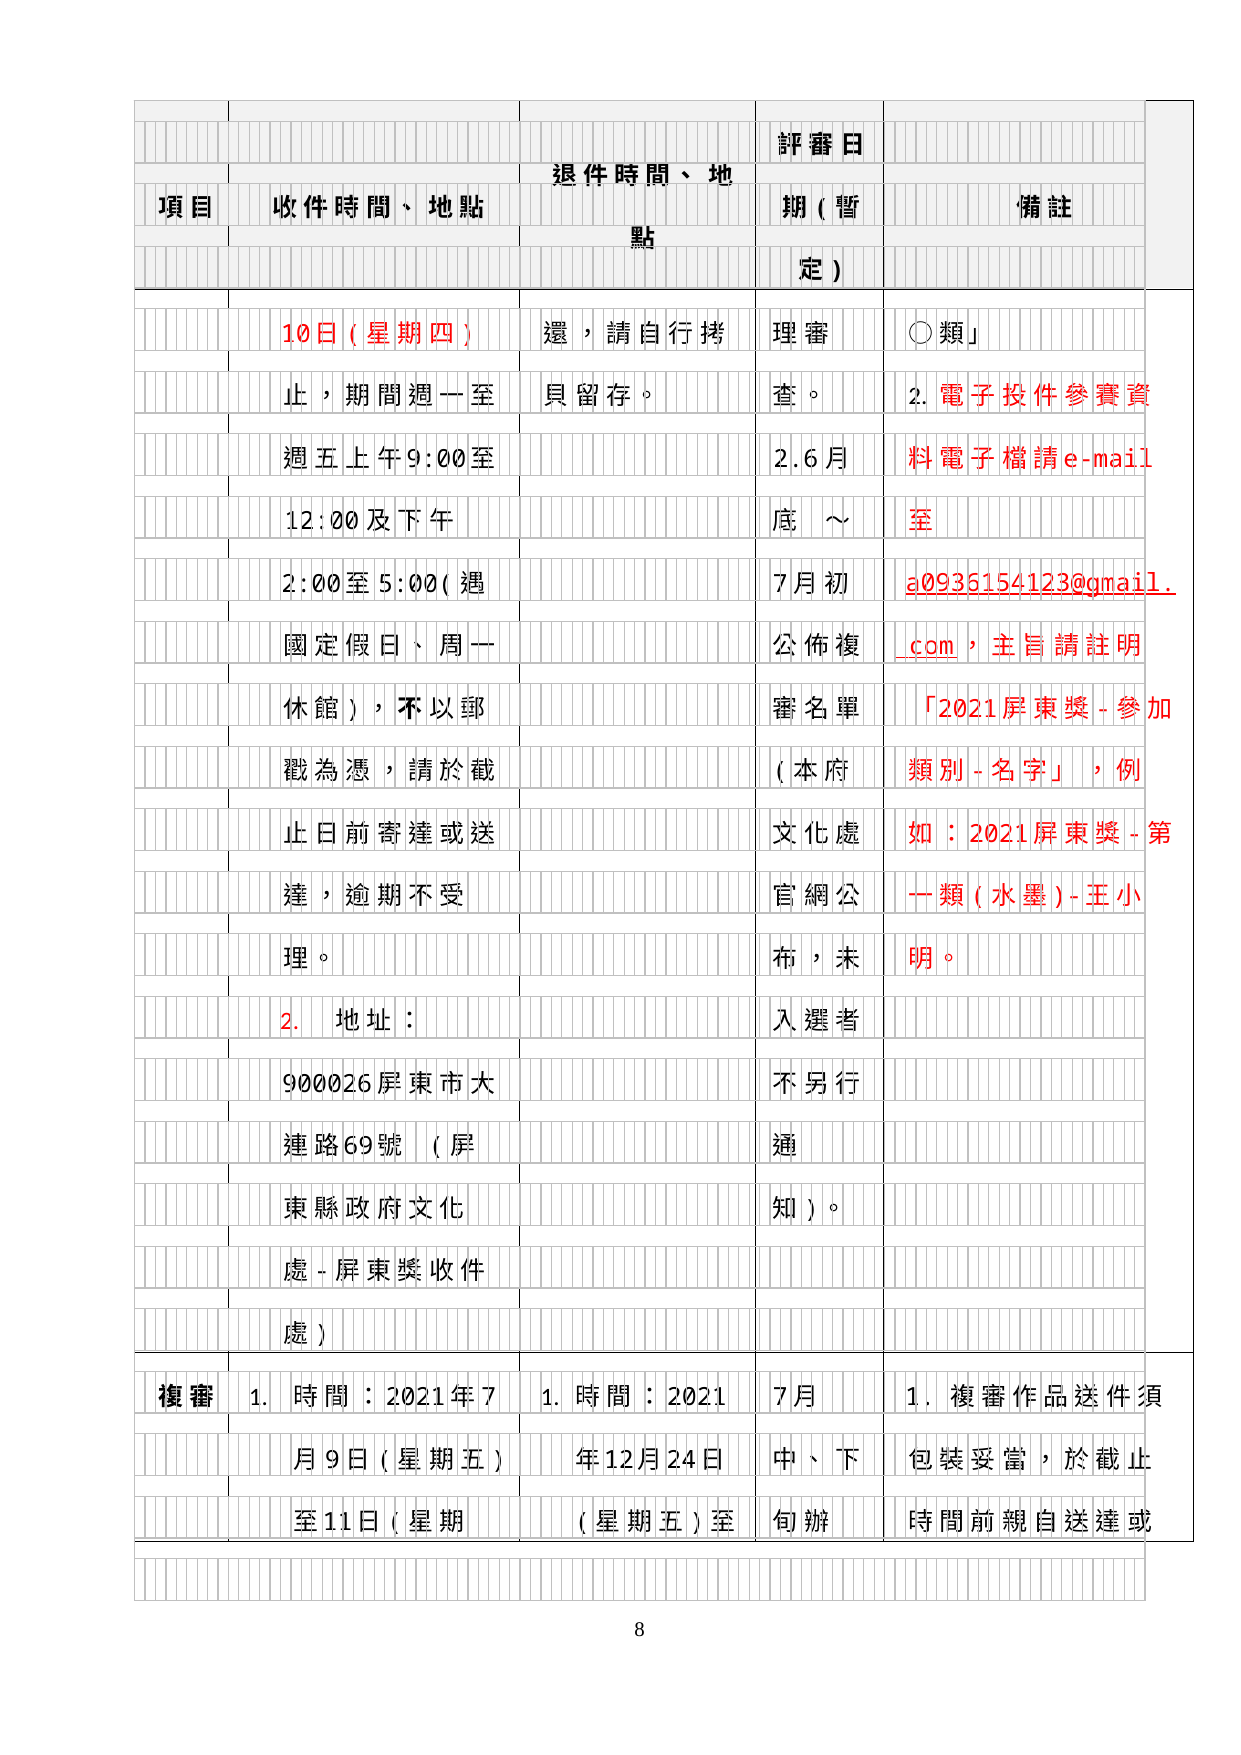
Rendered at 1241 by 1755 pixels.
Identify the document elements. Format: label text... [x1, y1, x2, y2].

table_cell 初審 [167, 934, 176, 975]
table_header 收件時間、地點 [385, 184, 394, 225]
table_header 評審日期(暫定) [792, 184, 801, 216]
table_cell 初審 [177, 747, 186, 787]
table_cell 初審送件資料及照片恕不退還，請自行拷貝留存。 [520, 476, 755, 496]
table_cell 初審 [177, 434, 186, 475]
table_header 退件時間、地點 [542, 247, 551, 287]
table_header 評審日期(暫定) [781, 122, 790, 162]
table_cell 複審 [187, 1372, 197, 1412]
table_header 備註 [1083, 247, 1092, 287]
table_header 收件時間、地點 [375, 184, 384, 215]
table_cell 初審 [208, 1309, 217, 1350]
table_cell 初審 [135, 1122, 144, 1162]
table_header 收件時間、地點 [333, 122, 342, 162]
table_cell 1.郵寄信封上請註明「報名2021屏東獎第○類」 2. 電子投件參賽資料電子檔請e-mail至 a0936154123@gmail.com，主旨請註明「2021屏東獎-參加類別-名字」，例如：2021屏東獎-第一類(水墨)-王小明。 [1146, 290, 1193, 1352]
table_cell 初審 [146, 1247, 155, 1287]
table_cell 初審 [167, 1309, 176, 1350]
table_header 備註 [1010, 247, 1019, 287]
table_cell 初審 [146, 997, 155, 1037]
table_header 收件時間、地點 [302, 247, 311, 287]
table_cell 1.郵寄信封上請註明「報名2021屏東獎第○類」 2. 電子投件參賽資料電子檔請e-mail至 a0936154123@gmail.com，主旨請註明「2021屏東獎-參加類別-名字」，例如：2021屏東獎-第一類(水墨)-王小明。 [884, 1226, 1144, 1246]
table_header 退件時間、地點 [646, 122, 655, 162]
table_cell 初審 [167, 809, 176, 850]
table_cell 7月中、下旬辦理。 [812, 1497, 822, 1537]
table_header 收件時間、地點 [396, 122, 405, 162]
table_header 備註 [1125, 184, 1134, 225]
table_cell 7月中、下旬辦理。 [771, 1497, 780, 1537]
table_cell 7月中、下旬辦理。 [812, 1434, 822, 1475]
table_cell 複審作品送件須包裝妥當，於截止時間前親自送達或委託貨運寄達收件處，複審作品如委託貨運公司送件，請填妥並簽署複審資料表(附件2)與相關文件裝入信封內，同作品一併運送，貨運過程途中作品與外包裝盒若遭致任何損壞，本府不負賠償責任。 逾期未辦理退件者，本府不負保管之責，並對作品有處置之權，參賽者不得有異議。 [884, 1414, 1144, 1433]
table_cell 1.6月中旬辦理審查。 2.6月底 ～ 7月初公佈複審名單(本府文化處官網公布，未入選者不另行通知)。 [756, 539, 883, 558]
table_cell 1.6月中旬辦理審查。 2.6月底 ～ 7月初公佈複審名單(本府文化處官網公布，未入選者不另行通知)。 [756, 1226, 883, 1246]
table_cell 1.郵寄信封上請註明「報名2021屏東獎第○類」 2. 電子投件參賽資料電子檔請e-mail至 a0936154123@gmail.com，主旨請註明「2021屏東獎-參加類別-名字」，例如：2021屏東獎-第一類(水墨)-王小明。 [884, 726, 1144, 746]
table_cell 1.郵寄信封上請註明「報名2021屏東獎第○類」 2. 電子投件參賽資料電子檔請e-mail至 a0936154123@gmail.com，主旨請註明「2021屏東獎-參加類別-名字」，例如：2021屏東獎-第一類(水墨)-王小明。 [884, 1164, 1144, 1183]
table_header 退件時間、地點 [583, 184, 592, 225]
table_cell 1.郵寄信封上請註明「報名2021屏東獎第○類」 2. 電子投件參賽資料電子檔請e-mail至 a0936154123@gmail.com，主旨請註明「2021屏東獎-參加類別-名字」，例如：2021屏東獎-第一類(水墨)-王小明。 [884, 851, 1144, 871]
table_header 收件時間、地點 [375, 122, 384, 162]
table_header 收件時間、地點 [489, 122, 499, 162]
table_cell 初審 [177, 1309, 186, 1350]
table_cell 初審 [167, 309, 176, 350]
table_cell 初審 [135, 1039, 228, 1058]
table_header 退件時間、地點 [719, 247, 728, 287]
table_cell 7月中、下旬辦理。 [771, 1434, 780, 1475]
table_cell 初審送件資料及照片恕不退還，請自行拷貝留存。 [520, 664, 755, 683]
table_cell 時間：即日起至2021年6月10日(星期四)止，期間週一至週五上午9:00至12:00及下午2:00至5:00(遇國定假日、周一休館)，不以郵戳為憑，請於截止日前寄達或送達，逾期不受理。 地址：900026屏東市大連路69號 (屏東縣政府文化處-屏東獎收件處) [229, 914, 519, 933]
table_cell 初審 [198, 1247, 207, 1287]
table_cell 初審 [146, 1184, 155, 1225]
table_cell 初審送件資料及照片恕不退還，請自行拷貝留存。 [520, 351, 755, 371]
table_header 收件時間、地點 [448, 184, 457, 225]
table_cell 初審 [187, 684, 197, 725]
table_header 退件時間、地點 [521, 184, 530, 225]
table_header 項目 [167, 184, 176, 197]
table_cell 初審 [146, 684, 155, 725]
table_header 收件時間、地點 [364, 247, 374, 287]
table_header 退件時間、地點 [531, 122, 540, 162]
table_header 退件時間、地點 [583, 122, 592, 162]
table_header 項目 [219, 247, 228, 287]
table_header 評審日期(暫定) [823, 184, 832, 225]
table_cell 初審 [219, 1059, 228, 1100]
table_header 項目 [167, 213, 176, 225]
table_header 評審日期(暫定) [802, 122, 811, 162]
table_cell 1.郵寄信封上請註明「報名2021屏東獎第○類」 2. 電子投件參賽資料電子檔請e-mail至 a0936154123@gmail.com，主旨請註明「2021屏東獎-參加類別-名字」，例如：2021屏東獎-第一類(水墨)-王小明。 [884, 290, 1144, 308]
table_header 備註 [1104, 247, 1113, 287]
table_cell 時間：即日起至2021年6月10日(星期四)止，期間週一至週五上午9:00至12:00及下午2:00至5:00(遇國定假日、周一休館)，不以郵戳為憑，請於截止日前寄達或送達，逾期不受理。 地址：900026屏東市大連路69號 (屏東縣政府文化處-屏東獎收件處) [229, 1039, 519, 1058]
table_header 備註 [1114, 122, 1124, 162]
table_cell 7月中、下旬辦理。 [844, 1451, 853, 1475]
table_cell 初審 [135, 414, 228, 433]
table_cell 初審 [219, 997, 228, 1037]
table_header 評審日期(暫定) [760, 184, 769, 225]
table_header 收件時間、地點 [448, 247, 457, 287]
table_header 收件時間、地點 [437, 184, 447, 204]
table_cell 初審 [208, 372, 217, 412]
table_header 收件時間、地點 [458, 122, 467, 162]
table_cell 初審 [187, 1122, 197, 1162]
table_cell 複審 [187, 1434, 197, 1475]
table_cell 初審 [156, 872, 165, 912]
table_header 備註 [885, 122, 894, 162]
table_cell 時間：即日起至2021年6月10日(星期四)止，期間週一至週五上午9:00至12:00及下午2:00至5:00(遇國定假日、周一休館)，不以郵戳為憑，請於截止日前寄達或送達，逾期不受理。 地址：900026屏東市大連路69號 (屏東縣政府文化處-屏東獎收件處) [229, 1289, 519, 1308]
table_header 退件時間、地點 [589, 164, 598, 183]
table_cell 1.6月中旬辦理審查。 2.6月底 ～ 7月初公佈複審名單(本府文化處官網公布，未入選者不另行通知)。 [756, 476, 883, 496]
table_header 評審日期(暫定) [864, 247, 874, 287]
table_cell 複審 [167, 1405, 176, 1412]
table_header 收件時間、地點 [406, 122, 415, 162]
table_header 收件時間、地點 [427, 247, 436, 287]
table_cell 複審 [177, 1497, 186, 1537]
table_cell 初審 [177, 622, 186, 662]
table_header 備註 [969, 184, 978, 225]
table_cell 初審 [187, 997, 197, 1037]
table_header 收件時間、地點 [260, 184, 269, 225]
table_header 收件時間、地點 [406, 184, 415, 225]
table_header 項目 [219, 122, 228, 162]
table_cell 7月中、下旬辦理。 [792, 1434, 801, 1475]
table_cell 初審 [135, 809, 144, 850]
table_header 備註 [1073, 247, 1082, 287]
table_header 收件時間、地點 [385, 247, 394, 287]
table_header 備註 [989, 247, 999, 287]
table_header 退件時間、地點 [721, 164, 755, 183]
table_header 備註 [917, 122, 926, 162]
table_header 退件時間、地點 [656, 247, 665, 287]
table_header 收件時間、地點 [500, 122, 509, 162]
table_header 退件時間、地點 [573, 122, 582, 162]
table_header 評審日期(暫定) [875, 184, 883, 225]
table_header 退件時間、地點 [656, 184, 665, 225]
table_cell 初審 [187, 1309, 197, 1350]
table_cell 初審 [177, 1122, 186, 1162]
table_header 收件時間、地點 [229, 184, 238, 225]
table_header 收件時間、地點 [417, 122, 426, 162]
table_cell 複審 [219, 1372, 228, 1412]
table_header 退件時間、地點 [520, 226, 646, 246]
table_cell 7月中、下旬辦理。 [833, 1497, 842, 1537]
table_cell 初審 [198, 622, 207, 662]
table_cell 複審 [146, 1497, 155, 1537]
table_cell 複審 [156, 1372, 165, 1412]
table_cell 初審 [156, 497, 165, 537]
table_cell 複審 [167, 1434, 176, 1475]
table_header 退件時間、地點 [614, 122, 624, 162]
table_header 收件時間、地點 [396, 184, 405, 225]
table_cell 複審 [135, 1372, 144, 1412]
table_cell 初審 [135, 789, 228, 808]
table_header 備註 [1083, 122, 1092, 162]
table_header 評審日期(暫定) [781, 184, 790, 225]
table_header 收件時間、地點 [250, 247, 259, 287]
table_header 退件時間、地點 [687, 122, 697, 162]
table_cell 7月中、下旬辦理。 [875, 1497, 883, 1537]
table_cell 初審 [146, 372, 155, 412]
table_header 備註 [1104, 122, 1113, 162]
table_header 備註 [1042, 184, 1051, 225]
table_header 備註 [958, 247, 967, 287]
table_cell 時間：即日起至2021年6月10日(星期四)止，期間週一至週五上午9:00至12:00及下午2:00至5:00(遇國定假日、周一休館)，不以郵戳為憑，請於截止日前寄達或送達，逾期不受理。 地址：900026屏東市大連路69號 (屏東縣政府文化處-屏東獎收件處) [229, 1226, 519, 1246]
table_header 備註 [937, 184, 947, 225]
table_cell 7月中、下旬辦理。 [875, 1434, 883, 1475]
table_header 收件時間、地點 [333, 247, 342, 287]
table_header 備註 [937, 247, 947, 287]
table_header 收件時間、地點 [260, 122, 269, 162]
table_cell 初審 [208, 684, 217, 725]
table_cell 7月中、下旬辦理。 [823, 1372, 832, 1412]
table_cell 初審 [135, 372, 144, 412]
table_cell 時間：即日起至2021年6月10日(星期四)止，期間週一至週五上午9:00至12:00及下午2:00至5:00(遇國定假日、周一休館)，不以郵戳為憑，請於截止日前寄達或送達，逾期不受理。 地址：900026屏東市大連路69號 (屏東縣政府文化處-屏東獎收件處) [229, 789, 519, 808]
table_header 收件時間、地點 [344, 122, 353, 162]
table_header 備註 [906, 247, 915, 287]
table_cell 初審 [198, 872, 207, 912]
table_cell 複審 [156, 1434, 165, 1475]
table_header 收件時間、地點 [239, 122, 249, 162]
table_cell 7月中、下旬辦理。 [792, 1497, 801, 1537]
table_header 備註 [927, 122, 936, 162]
table_header 備註 [1000, 122, 1009, 162]
table_cell 初審 [208, 747, 217, 787]
table_header 項目 [146, 122, 155, 162]
table_header 退件時間、地點 [601, 164, 616, 183]
table_header 退件時間、地點 [604, 184, 613, 225]
table_cell 初審 [219, 872, 228, 912]
table_header 評審日期(暫定) [792, 247, 801, 287]
table_cell 初審 [135, 1226, 228, 1246]
table_header 退件時間、地點 [687, 247, 697, 287]
table_header 退件時間、地點 [667, 184, 676, 225]
table_header 收件時間、地點 [500, 247, 509, 287]
table_cell 初審 [219, 934, 228, 975]
table_header 備註 [1125, 247, 1134, 287]
table_header 退件時間、地點 [739, 247, 749, 287]
table_header 備註 [885, 247, 894, 287]
table_header 收件時間、地點 [260, 247, 269, 287]
table_header 評審日期(暫定) [756, 101, 883, 121]
table_cell 時間：即日起至2021年6月10日(星期四)止，期間週一至週五上午9:00至12:00及下午2:00至5:00(遇國定假日、周一休館)，不以郵戳為憑，請於截止日前寄達或送達，逾期不受理。 地址：900026屏東市大連路69號 (屏東縣政府文化處-屏東獎收件處) [229, 726, 519, 746]
table_header 退件時間、地點 [531, 184, 540, 225]
table_header 收件時間、地點 [479, 122, 488, 162]
table_header 項目 [146, 184, 155, 225]
table_cell 初審 [156, 997, 165, 1037]
table_header 備註 [896, 122, 905, 162]
table_header 收件時間、地點 [469, 122, 478, 162]
table_cell 複審 [135, 1497, 144, 1537]
table_cell 初審 [198, 747, 207, 787]
table_header 備註 [884, 101, 1144, 121]
table_cell 初審 [135, 290, 228, 308]
table_header 退件時間、地點 [739, 184, 749, 225]
table_header 評審日期(暫定) [833, 184, 842, 225]
table_header 評審日期(暫定) [844, 184, 853, 205]
table_header 退件時間、地點 [604, 122, 613, 162]
table_cell 初審 [167, 497, 176, 537]
table_header 項目 [198, 122, 207, 162]
table_header 退件時間、地點 [729, 184, 738, 225]
table_header 評審日期(暫定) [854, 247, 863, 287]
table_header 退件時間、地點 [698, 247, 707, 287]
table_cell 1.6月中旬辦理審查。 2.6月底 ～ 7月初公佈複審名單(本府文化處官網公布，未入選者不另行通知)。 [756, 414, 883, 433]
table_header 退件時間、地點 [542, 184, 551, 225]
table_header 評審日期(暫定) [823, 247, 832, 287]
table_cell 初審 [167, 559, 176, 600]
table_header 備註 [1031, 204, 1040, 225]
table_header 備註 [1125, 122, 1134, 162]
table_cell 初審 [167, 434, 176, 475]
table_header 項目 [208, 184, 217, 225]
table_cell 初審送件資料及照片恕不退還，請自行拷貝留存。 [520, 914, 755, 933]
table_cell 初審 [177, 809, 186, 850]
table_cell 時間：即日起至2021年6月10日(星期四)止，期間週一至週五上午9:00至12:00及下午2:00至5:00(遇國定假日、周一休館)，不以郵戳為憑，請於截止日前寄達或送達，逾期不受理。 地址：900026屏東市大連路69號 (屏東縣政府文化處-屏東獎收件處) [229, 476, 519, 496]
table_cell 初審送件資料及照片恕不退還，請自行拷貝留存。 [520, 789, 755, 808]
table_header 收件時間、地點 [469, 184, 478, 210]
table_header 收件時間、地點 [229, 247, 238, 287]
table_cell 初審 [135, 497, 144, 537]
table_cell 7月中、下旬辦理。 [760, 1497, 769, 1537]
table_cell 初審 [156, 684, 165, 725]
table_header 備註 [1042, 122, 1051, 162]
table_header 退件時間、地點 [646, 247, 655, 287]
table_cell 初審 [146, 622, 155, 662]
table_header 備註 [896, 184, 905, 225]
table_header 收件時間、地點 [479, 184, 488, 225]
table_header 評審日期(暫定) [833, 247, 842, 287]
table_header 項目 [187, 122, 197, 162]
table_header 收件時間、地點 [229, 164, 519, 183]
table_cell 1.6月中旬辦理審查。 2.6月底 ～ 7月初公佈複審名單(本府文化處官網公布，未入選者不另行通知)。 [756, 601, 883, 621]
table_cell 初審 [187, 872, 197, 912]
table_header 退件時間、地點 [625, 247, 634, 287]
table_cell 初審 [219, 434, 228, 475]
table_header 備註 [989, 184, 999, 225]
table_header 項目 [187, 184, 197, 225]
table_cell 時間：2021年12月24日(星期五)至26日(星期日)，上午9:00至12:00及下午2:00至5:00辦理作品退件事宜。 地址：900013屏東市中正路74號(屏東美術館) 原則採親自領回(憑複審送件收據辦理退件)，如自行委託貨運公司取件，請將複審送件收據交由貨運公司，本府憑據辦理退件，惟作品於運送過程中，如受搬運或包裝等因素而導致作品損壞，本府不負賠償責任。 [520, 1414, 755, 1433]
table_header 退件時間、地點 [708, 184, 717, 225]
table_cell 7月中、下旬辦理。 [864, 1434, 874, 1475]
table_cell 1.6月中旬辦理審查。 2.6月底 ～ 7月初公佈複審名單(本府文化處官網公布，未入選者不另行通知)。 [756, 351, 883, 371]
table_header 退件時間、地點 [618, 164, 633, 183]
table_cell 7月中、下旬辦理。 [802, 1497, 811, 1537]
table_header 收件時間、地點 [417, 184, 426, 225]
table_cell 初審 [135, 351, 228, 371]
table_header 項目 [135, 226, 228, 246]
table_header 備註 [1146, 101, 1193, 288]
table_header 退件時間、地點 [552, 247, 561, 287]
table_header 退件時間、地點 [729, 247, 738, 287]
table_cell 7月中、下旬辦理。 [833, 1372, 842, 1412]
table_cell 初審 [187, 622, 197, 662]
table_cell 初審 [198, 497, 207, 537]
table_header 項目 [219, 184, 228, 225]
table_cell 初審 [177, 872, 186, 912]
table_cell 7月中、下旬辦理。 [833, 1434, 842, 1475]
table_header 備註 [917, 247, 926, 287]
table_header 收件時間、地點 [312, 247, 322, 287]
table_header 退件時間、地點 [750, 247, 755, 287]
table_header 收件時間、地點 [281, 122, 290, 162]
table_header 收件時間、地點 [281, 184, 290, 204]
table_header 退件時間、地點 [698, 184, 707, 225]
table_header 備註 [884, 164, 1144, 183]
table_header 收件時間、地點 [271, 184, 280, 225]
table_cell 初審 [135, 1101, 228, 1121]
table_header 收件時間、地點 [323, 122, 332, 162]
table_cell 7月中、下旬辦理。 [864, 1497, 874, 1537]
table_header 項目 [135, 101, 228, 121]
table_header 備註 [1114, 184, 1124, 225]
table_cell 初審 [156, 809, 165, 850]
table_header 備註 [906, 122, 915, 162]
table_cell 1.6月中旬辦理審查。 2.6月底 ～ 7月初公佈複審名單(本府文化處官網公布，未入選者不另行通知)。 [756, 664, 883, 683]
table_header 備註 [958, 184, 967, 225]
table_cell 初審 [156, 934, 165, 975]
table_header 收件時間、地點 [510, 122, 519, 162]
table_header 備註 [1021, 247, 1030, 287]
table_header 收件時間、地點 [427, 184, 436, 225]
table_cell 7月中、下旬辦理。 [756, 1414, 883, 1433]
table_header 備註 [1000, 247, 1009, 287]
table_header 收件時間、地點 [354, 122, 363, 162]
table_header 項目 [156, 247, 165, 287]
table_header 收件時間、地點 [489, 247, 499, 287]
table_header 收件時間、地點 [229, 226, 519, 246]
table_header 評審日期(暫定) [756, 164, 883, 183]
table_cell 初審 [146, 497, 155, 537]
table_cell 初審 [219, 497, 228, 537]
table_cell 初審 [198, 372, 207, 412]
table_cell 1.郵寄信封上請註明「報名2021屏東獎第○類」 2. 電子投件參賽資料電子檔請e-mail至 a0936154123@gmail.com，主旨請註明「2021屏東獎-參加類別-名字」，例如：2021屏東獎-第一類(水墨)-王小明。 [884, 914, 1144, 933]
table_header 收件時間、地點 [292, 184, 301, 225]
table_cell 1.6月中旬辦理審查。 2.6月底 ～ 7月初公佈複審名單(本府文化處官網公布，未入選者不另行通知)。 [756, 789, 883, 808]
table_header 備註 [1000, 184, 1009, 225]
table_header 退件時間、地點 [677, 122, 686, 162]
table_header 項目 [146, 247, 155, 287]
table_cell 初審 [198, 934, 207, 975]
table_cell 時間：2021年7月9日(星期五)至11日(星期日)上午9:00至12:00及下午2:00至5:00，不以郵戳為憑，請於截止日前寄達或送達，逾期不受理。 地址：900013屏東市中正路74號(屏東美術館) [229, 1476, 519, 1496]
table_header 收件時間、地點 [479, 247, 488, 287]
table_header 收件時間、地點 [250, 122, 259, 162]
table_header 退件時間、地點 [677, 184, 686, 225]
table_cell 複審 [135, 1434, 144, 1475]
table_header 備註 [958, 122, 967, 162]
table_header 退件時間、地點 [708, 247, 717, 287]
table_header 項目 [135, 164, 228, 183]
table_header 備註 [1010, 122, 1019, 162]
table_cell 初審 [156, 309, 165, 350]
table_header 退件時間、地點 [552, 184, 561, 225]
table_header 退件時間、地點 [708, 122, 717, 162]
table_header 退件時間、地點 [719, 122, 728, 162]
table_cell 時間：即日起至2021年6月10日(星期四)止，期間週一至週五上午9:00至12:00及下午2:00至5:00(遇國定假日、周一休館)，不以郵戳為憑，請於截止日前寄達或送達，逾期不受理。 地址：900026屏東市大連路69號 (屏東縣政府文化處-屏東獎收件處) [229, 1164, 519, 1183]
table_header 項目 [198, 184, 207, 196]
table_header 備註 [1094, 184, 1103, 225]
table_header 備註 [989, 122, 999, 162]
table_header 備註 [1031, 247, 1040, 287]
table_header 退件時間、地點 [650, 164, 665, 183]
table_header 評審日期(暫定) [864, 122, 874, 162]
table_header 收件時間、地點 [302, 122, 311, 162]
table_cell 初審 [177, 497, 186, 537]
table_cell 1.6月中旬辦理審查。 2.6月底 ～ 7月初公佈複審名單(本府文化處官網公布，未入選者不另行通知)。 [756, 976, 883, 996]
table_header 備註 [1031, 122, 1040, 162]
table_header 評審日期(暫定) [812, 247, 822, 277]
table_cell 1.郵寄信封上請註明「報名2021屏東獎第○類」 2. 電子投件參賽資料電子檔請e-mail至 a0936154123@gmail.com，主旨請註明「2021屏東獎-參加類別-名字」，例如：2021屏東獎-第一類(水墨)-王小明。 [884, 976, 1144, 996]
table_cell 複審 [177, 1434, 186, 1475]
table_cell 1.郵寄信封上請註明「報名2021屏東獎第○類」 2. 電子投件參賽資料電子檔請e-mail至 a0936154123@gmail.com，主旨請註明「2021屏東獎-參加類別-名字」，例如：2021屏東獎-第一類(水墨)-王小明。 [884, 1101, 1144, 1121]
table_cell 初審 [167, 997, 176, 1037]
table_cell 初審送件資料及照片恕不退還，請自行拷貝留存。 [520, 1039, 755, 1058]
table_cell 1.郵寄信封上請註明「報名2021屏東獎第○類」 2. 電子投件參賽資料電子檔請e-mail至 a0936154123@gmail.com，主旨請註明「2021屏東獎-參加類別-名字」，例如：2021屏東獎-第一類(水墨)-王小明。 [884, 539, 1144, 558]
table_cell 初審 [146, 934, 155, 975]
table_cell 初審 [135, 539, 228, 558]
table_cell 初審 [167, 1122, 176, 1162]
table_cell 初審 [219, 1247, 228, 1287]
table_cell 初審 [208, 622, 217, 662]
table_cell 初審 [219, 809, 228, 850]
table_cell 時間：即日起至2021年6月10日(星期四)止，期間週一至週五上午9:00至12:00及下午2:00至5:00(遇國定假日、周一休館)，不以郵戳為憑，請於截止日前寄達或送達，逾期不受理。 地址：900026屏東市大連路69號 (屏東縣政府文化處-屏東獎收件處) [229, 351, 519, 371]
table_cell 初審 [187, 497, 197, 537]
table_cell 初審 [135, 434, 144, 475]
table_cell 初審 [167, 747, 176, 787]
table_header 備註 [1052, 122, 1061, 162]
table_cell 1.郵寄信封上請註明「報名2021屏東獎第○類」 2. 電子投件參賽資料電子檔請e-mail至 a0936154123@gmail.com，主旨請註明「2021屏東獎-參加類別-名字」，例如：2021屏東獎-第一類(水墨)-王小明。 [884, 664, 1144, 683]
table_cell 複審 [167, 1372, 176, 1389]
table_header 退件時間、地點 [635, 184, 644, 225]
table_header 退件時間、地點 [667, 122, 676, 162]
table_cell 時間：即日起至2021年6月10日(星期四)止，期間週一至週五上午9:00至12:00及下午2:00至5:00(遇國定假日、周一休館)，不以郵戳為憑，請於截止日前寄達或送達，逾期不受理。 地址：900026屏東市大連路69號 (屏東縣政府文化處-屏東獎收件處) [229, 290, 519, 308]
table_header 退件時間、地點 [633, 164, 647, 183]
table_cell 7月中、下旬辦理。 [760, 1434, 769, 1475]
table_cell 初審 [146, 1059, 155, 1100]
table_header 備註 [948, 184, 957, 225]
table_cell 複審 [146, 1372, 155, 1412]
table_cell 1.郵寄信封上請註明「報名2021屏東獎第○類」 2. 電子投件參賽資料電子檔請e-mail至 a0936154123@gmail.com，主旨請註明「2021屏東獎-參加類別-名字」，例如：2021屏東獎-第一類(水墨)-王小明。 [884, 414, 1144, 433]
table_cell 初審 [135, 1247, 144, 1287]
table_cell 7月中、下旬辦理。 [854, 1434, 863, 1475]
table_header 項目 [167, 247, 176, 287]
table_cell 時間：即日起至2021年6月10日(星期四)止，期間週一至週五上午9:00至12:00及下午2:00至5:00(遇國定假日、周一休館)，不以郵戳為憑，請於截止日前寄達或送達，逾期不受理。 地址：900026屏東市大連路69號 (屏東縣政府文化處-屏東獎收件處) [229, 976, 519, 996]
table_cell 初審 [135, 622, 144, 662]
table_cell 複審 [198, 1407, 207, 1412]
table_cell 初審 [146, 1309, 155, 1350]
table_header 退件時間、地點 [677, 247, 686, 287]
table_cell 1.6月中旬辦理審查。 2.6月底 ～ 7月初公佈複審名單(本府文化處官網公布，未入選者不另行通知)。 [756, 1289, 883, 1308]
table_header 收件時間、地點 [250, 184, 259, 225]
table_header 評審日期(暫定) [760, 122, 769, 162]
table_cell 複審作品送件須包裝妥當，於截止時間前親自送達或委託貨運寄達收件處，複審作品如委託貨運公司送件，請填妥並簽署複審資料表(附件2)與相關文件裝入信封內，同作品一併運送，貨運過程途中作品與外包裝盒若遭致任何損壞，本府不負賠償責任。 逾期未辦理退件者，本府不負保管之責，並對作品有處置之權，參賽者不得有異議。 [1146, 1353, 1193, 1541]
table_header 備註 [969, 122, 978, 162]
table_cell 初審 [135, 476, 228, 496]
table_cell 初審 [167, 1059, 176, 1100]
table_header 備註 [937, 122, 947, 162]
table_header 收件時間、地點 [292, 247, 301, 287]
table_cell 時間：即日起至2021年6月10日(星期四)止，期間週一至週五上午9:00至12:00及下午2:00至5:00(遇國定假日、周一休館)，不以郵戳為憑，請於截止日前寄達或送達，逾期不受理。 地址：900026屏東市大連路69號 (屏東縣政府文化處-屏東獎收件處) [229, 539, 519, 558]
table_header 退件時間、地點 [739, 122, 749, 162]
table_header 備註 [917, 184, 926, 225]
table_header 收件時間、地點 [271, 247, 280, 287]
table_cell 7月中、下旬辦理。 [844, 1372, 853, 1412]
table_header 退件時間、地點 [625, 122, 634, 162]
table_header 評審日期(暫定) [844, 247, 853, 287]
table_cell 初審 [167, 372, 176, 412]
table_cell 1.郵寄信封上請註明「報名2021屏東獎第○類」 2. 電子投件參賽資料電子檔請e-mail至 a0936154123@gmail.com，主旨請註明「2021屏東獎-參加類別-名字」，例如：2021屏東獎-第一類(水墨)-王小明。 [884, 1039, 1144, 1058]
table_cell 初審 [198, 559, 207, 600]
table_header 項目 [135, 122, 144, 162]
table_cell 初審 [156, 1059, 165, 1100]
table_header 評審日期(暫定) [802, 184, 811, 225]
table_cell 初審 [208, 497, 217, 537]
table_cell 初審 [135, 601, 228, 621]
table_header 退件時間、地點 [573, 184, 582, 225]
table_cell 初審 [135, 851, 228, 871]
table_cell 初審 [187, 434, 197, 475]
table_cell 初審 [135, 914, 228, 933]
table_header 項目 [198, 247, 207, 287]
table_header 項目 [198, 216, 207, 225]
table_cell 初審 [156, 1309, 165, 1350]
table_header 收件時間、地點 [437, 122, 447, 162]
table_cell 初審 [208, 1059, 217, 1100]
table_cell 1.6月中旬辦理審查。 2.6月底 ～ 7月初公佈複審名單(本府文化處官網公布，未入選者不另行通知)。 [756, 1101, 883, 1121]
table_cell 初審 [187, 809, 197, 850]
table_header 備註 [1073, 184, 1082, 225]
table_cell 時間：2021年12月24日(星期五)至26日(星期日)，上午9:00至12:00及下午2:00至5:00辦理作品退件事宜。 地址：900013屏東市中正路74號(屏東美術館) 原則採親自領回(憑複審送件收據辦理退件)，如自行委託貨運公司取件，請將複審送件收據交由貨運公司，本府憑據辦理退件，惟作品於運送過程中，如受搬運或包裝等因素而導致作品損壞，本府不負賠償責任。 [520, 1476, 755, 1496]
table_cell 初審 [208, 934, 217, 975]
table_header 收件時間、地點 [510, 184, 519, 225]
table_header 備註 [1114, 247, 1124, 287]
table_header 備註 [1083, 184, 1092, 225]
table_cell 初審 [187, 1184, 197, 1225]
table_header 收件時間、地點 [239, 184, 249, 225]
table_cell 1.6月中旬辦理審查。 2.6月底 ～ 7月初公佈複審名單(本府文化處官網公布，未入選者不另行通知)。 [756, 290, 883, 308]
table_cell 7月中、下旬辦理。 [854, 1497, 863, 1537]
table_cell 初審 [219, 622, 228, 662]
table_cell 初審 [177, 372, 186, 412]
table_header 退件時間、地點 [667, 247, 676, 287]
table_cell 初審 [198, 1184, 207, 1225]
table_header 評審日期(暫定) [854, 184, 863, 225]
table_header 備註 [1062, 122, 1072, 162]
table_cell 初審 [219, 372, 228, 412]
table_cell 初審送件資料及照片恕不退還，請自行拷貝留存。 [520, 976, 755, 996]
table_cell 初審 [135, 559, 144, 600]
table_cell 初審 [177, 1184, 186, 1225]
table_header 備註 [1052, 184, 1061, 225]
table_cell 7月中、下旬辦理。 [781, 1514, 790, 1537]
table_cell 初審 [167, 1184, 176, 1225]
table_header 評審日期(暫定) [812, 184, 822, 225]
table_header 收件時間、地點 [229, 101, 519, 121]
table_cell 初審 [187, 747, 197, 787]
table_header 備註 [906, 184, 915, 225]
table_header 退件時間、地點 [520, 101, 755, 121]
table_header 備註 [948, 247, 957, 287]
table_header 退件時間、地點 [614, 184, 624, 225]
table_cell 複審 [135, 1476, 228, 1496]
table_header 備註 [948, 122, 957, 162]
table_header 備註 [1021, 208, 1030, 225]
table_header 退件時間、地點 [552, 122, 561, 162]
table_header 退件時間、地點 [583, 247, 592, 287]
table_cell 初審 [208, 309, 217, 350]
table_header 備註 [1104, 184, 1113, 225]
table_cell 1.6月中旬辦理審查。 2.6月底 ～ 7月初公佈複審名單(本府文化處官網公布，未入選者不另行通知)。 [756, 1164, 883, 1183]
table_cell 複審 [219, 1434, 228, 1475]
table_cell 初審 [187, 1059, 197, 1100]
table_header 項目 [177, 247, 186, 287]
table_cell 7月中、下旬辦理。 [875, 1372, 883, 1412]
table_cell 初審 [167, 622, 176, 662]
table_header 收件時間、地點 [312, 210, 322, 225]
table_header 退件時間、地點 [562, 122, 572, 162]
table_cell 初審 [156, 559, 165, 600]
table_cell 初審 [198, 1059, 207, 1100]
table_cell 初審送件資料及照片恕不退還，請自行拷貝留存。 [520, 290, 755, 308]
table_header 評審日期(暫定) [781, 247, 790, 287]
table_cell 初審 [198, 684, 207, 725]
table_header 備註 [885, 184, 894, 225]
table_cell 複審 [135, 1414, 228, 1433]
table_header 退件時間、地點 [604, 247, 613, 287]
table_header 退件時間、地點 [573, 247, 582, 287]
table_cell 初審 [146, 434, 155, 475]
table_cell 初審 [167, 872, 176, 912]
table_cell 初審 [156, 1184, 165, 1225]
table_cell 7月中、下旬辦理。 [812, 1372, 822, 1412]
table_cell 時間：2021年12月24日(星期五)至26日(星期日)，上午9:00至12:00及下午2:00至5:00辦理作品退件事宜。 地址：900013屏東市中正路74號(屏東美術館) 原則採親自領回(憑複審送件收據辦理退件)，如自行委託貨運公司取件，請將複審送件收據交由貨運公司，本府憑據辦理退件，惟作品於運送過程中，如受搬運或包裝等因素而導致作品損壞，本府不負賠償責任。 [520, 1353, 755, 1371]
table_cell 初審 [146, 1122, 155, 1162]
table_header 項目 [187, 247, 197, 287]
table_header 退件時間、地點 [542, 122, 551, 162]
table_cell 初審送件資料及照片恕不退還，請自行拷貝留存。 [520, 1101, 755, 1121]
table_cell 初審 [219, 747, 228, 787]
table_cell 初審 [135, 872, 144, 912]
table_header 備註 [1073, 122, 1082, 162]
table_header 評審日期(暫定) [875, 122, 883, 162]
table_cell 初審 [208, 434, 217, 475]
table_cell 7月中、下旬辦理。 [844, 1497, 853, 1537]
table_header 備註 [979, 122, 988, 162]
table_header 備註 [884, 226, 1144, 246]
table_header 備註 [1021, 184, 1030, 207]
table_header 退件時間、地點 [698, 122, 707, 162]
table_cell 7月中、下旬辦理。 [802, 1434, 811, 1475]
table_cell 初審 [177, 309, 186, 350]
table_cell 初審 [135, 1164, 228, 1183]
table_header 收件時間、地點 [396, 247, 405, 287]
table_cell 初審 [187, 934, 197, 975]
table_header 收件時間、地點 [385, 122, 394, 162]
table_cell 初審送件資料及照片恕不退還，請自行拷貝留存。 [520, 1289, 755, 1308]
table_cell 初審 [156, 747, 165, 787]
table_cell 複審 [135, 1353, 228, 1371]
table_cell 複審 [208, 1434, 217, 1475]
table_header 退件時間、地點 [750, 184, 755, 225]
table_cell 1.6月中旬辦理審查。 2.6月底 ～ 7月初公佈複審名單(本府文化處官網公布，未入選者不另行通知)。 [756, 1039, 883, 1058]
table_cell 初審 [208, 559, 217, 600]
table_header 收件時間、地點 [489, 184, 499, 225]
table_cell 初審送件資料及照片恕不退還，請自行拷貝留存。 [520, 414, 755, 433]
table_cell 初審 [198, 809, 207, 850]
table_header 備註 [1135, 122, 1144, 162]
table_header 收件時間、地點 [417, 247, 426, 287]
table_header 備註 [1052, 247, 1061, 287]
table_cell 初審 [146, 309, 155, 350]
table_cell 初審 [146, 559, 155, 600]
table_header 收件時間、地點 [458, 184, 467, 225]
table_header 項目 [135, 247, 144, 287]
table_header 收件時間、地點 [312, 122, 322, 162]
table_header 收件時間、地點 [354, 184, 363, 225]
table_cell 複審 [177, 1372, 186, 1412]
table_cell 初審 [146, 872, 155, 912]
table_cell 初審 [146, 747, 155, 787]
table_cell 時間：2021年7月9日(星期五)至11日(星期日)上午9:00至12:00及下午2:00至5:00，不以郵戳為憑，請於截止日前寄達或送達，逾期不受理。 地址：900013屏東市中正路74號(屏東美術館) [229, 1414, 519, 1433]
table_cell 初審送件資料及照片恕不退還，請自行拷貝留存。 [520, 1164, 755, 1183]
table_header 收件時間、地點 [302, 184, 311, 225]
table_header 評審日期(暫定) [760, 247, 769, 287]
table_header 退件時間、地點 [635, 247, 644, 287]
table_header 收件時間、地點 [364, 122, 374, 162]
table_cell 7月中、下旬辦理。 [756, 1353, 883, 1371]
table_cell 初審 [177, 997, 186, 1037]
table_cell 初審 [135, 997, 144, 1037]
table_cell 複審 [208, 1372, 217, 1412]
table_header 項目 [177, 122, 186, 162]
table_cell 7月中、下旬辦理。 [756, 1476, 883, 1496]
table_cell 1.郵寄信封上請註明「報名2021屏東獎第○類」 2. 電子投件參賽資料電子檔請e-mail至 a0936154123@gmail.com，主旨請註明「2021屏東獎-參加類別-名字」，例如：2021屏東獎-第一類(水墨)-王小明。 [884, 789, 1144, 808]
table_header 退件時間、地點 [521, 247, 530, 287]
table_cell 複審 [198, 1497, 207, 1537]
table_cell 初審 [208, 872, 217, 912]
table_cell 初審 [219, 1309, 228, 1350]
table_header 退件時間、地點 [668, 164, 723, 183]
table_header 退件時間、地點 [646, 184, 655, 225]
table_cell 7月中、下旬辦理。 [760, 1372, 769, 1412]
table_cell 時間：即日起至2021年6月10日(星期四)止，期間週一至週五上午9:00至12:00及下午2:00至5:00(遇國定假日、周一休館)，不以郵戳為憑，請於截止日前寄達或送達，逾期不受理。 地址：900026屏東市大連路69號 (屏東縣政府文化處-屏東獎收件處) [229, 851, 519, 871]
table_cell 複審 [208, 1497, 217, 1537]
table_header 收件時間、地點 [510, 247, 519, 287]
table_header 項目 [135, 184, 144, 225]
table_header 收件時間、地點 [500, 184, 509, 225]
table_cell 初審 [219, 684, 228, 725]
table_cell 複審 [167, 1497, 176, 1537]
table_cell 7月中、下旬辦理。 [781, 1372, 790, 1412]
table_header 備註 [1042, 247, 1051, 287]
table_header 收件時間、地點 [229, 122, 238, 162]
table_header 收件時間、地點 [375, 247, 384, 287]
table_cell 初審 [177, 1059, 186, 1100]
table_cell 初審 [187, 559, 197, 600]
table_cell 初審 [198, 1309, 207, 1350]
table_cell 1.郵寄信封上請註明「報名2021屏東獎第○類」 2. 電子投件參賽資料電子檔請e-mail至 a0936154123@gmail.com，主旨請註明「2021屏東獎-參加類別-名字」，例如：2021屏東獎-第一類(水墨)-王小明。 [884, 1289, 1144, 1308]
table_cell 初審 [135, 747, 144, 787]
table_header 收件時間、地點 [427, 122, 436, 162]
table_header 評審日期(暫定) [833, 122, 842, 162]
table_header 收件時間、地點 [239, 247, 249, 287]
table_header 收件時間、地點 [354, 247, 363, 287]
table_cell 1.郵寄信封上請註明「報名2021屏東獎第○類」 2. 電子投件參賽資料電子檔請e-mail至 a0936154123@gmail.com，主旨請註明「2021屏東獎-參加類別-名字」，例如：2021屏東獎-第一類(水墨)-王小明。 [884, 476, 1144, 496]
table_cell 7月中、下旬辦理。 [864, 1372, 874, 1412]
table_header 備註 [896, 247, 905, 287]
table_header 退件時間、地點 [521, 122, 530, 162]
table_cell 初審 [177, 1247, 186, 1287]
table_cell 初審 [167, 1247, 176, 1287]
table_header 備註 [927, 184, 936, 225]
table_cell 7月中、下旬辦理。 [823, 1434, 832, 1475]
table_header 退件時間、地點 [750, 122, 755, 162]
table_cell 複審 [156, 1497, 165, 1537]
table_header 項目 [156, 184, 165, 225]
table_cell 初審 [156, 1247, 165, 1287]
table_header 退件時間、地點 [729, 122, 738, 162]
table_header 備註 [1135, 184, 1144, 225]
table_header 退件時間、地點 [594, 184, 603, 225]
table_header 退件時間、地點 [594, 247, 603, 287]
table_header 退件時間、地點 [625, 184, 634, 225]
table_header 退件時間、地點 [687, 184, 697, 225]
table_header 備註 [1135, 247, 1144, 287]
table_header 退件時間、地點 [594, 122, 603, 162]
table_header 評審日期(暫定) [854, 122, 863, 162]
table_header 備註 [1094, 122, 1103, 162]
table_header 項目 [156, 122, 165, 162]
table_cell 7月中、下旬辦理。 [823, 1497, 832, 1537]
table_cell 7月中、下旬辦理。 [854, 1372, 863, 1412]
table_header 評審日期(暫定) [771, 122, 780, 162]
table_cell 初審送件資料及照片恕不退還，請自行拷貝留存。 [520, 851, 755, 871]
table_cell 複審 [198, 1372, 207, 1385]
table_cell 初審 [208, 1247, 217, 1287]
table_cell 初審 [135, 976, 228, 996]
table_header 退件時間、地點 [614, 247, 624, 287]
table_header 退件時間、地點 [531, 247, 540, 287]
table_cell 初審 [135, 1289, 228, 1308]
table_cell 複審 [146, 1434, 155, 1475]
table_cell 初審 [135, 1059, 144, 1100]
table_header 收件時間、地點 [344, 247, 353, 287]
table_cell 初審 [146, 809, 155, 850]
table_cell 初審 [208, 1184, 217, 1225]
table_header 收件時間、地點 [406, 247, 415, 287]
table_cell 初審 [187, 309, 197, 350]
table_cell 初審 [156, 1122, 165, 1162]
table_header 備註 [1062, 247, 1072, 287]
table_cell 初審 [198, 434, 207, 475]
table_header 退件時間、地點 [649, 226, 755, 246]
table_cell 初審 [177, 684, 186, 725]
table_header 評審日期(暫定) [771, 184, 780, 225]
table_cell 初審 [135, 1184, 144, 1225]
table_cell 1.6月中旬辦理審查。 2.6月底 ～ 7月初公佈複審名單(本府文化處官網公布，未入選者不另行通知)。 [756, 851, 883, 871]
table_header 備註 [969, 247, 978, 287]
table_header 備註 [1010, 184, 1019, 225]
table_header 退件時間、地點 [635, 122, 644, 162]
table_cell 初審 [198, 309, 207, 350]
table_header 退件時間、地點 [520, 164, 588, 183]
table_cell 7月中、下旬辦理。 [771, 1372, 780, 1412]
table_cell 初審送件資料及照片恕不退還，請自行拷貝留存。 [520, 1226, 755, 1246]
table_cell 初審 [135, 934, 144, 975]
table_cell 1.6月中旬辦理審查。 2.6月底 ～ 7月初公佈複審名單(本府文化處官網公布，未入選者不另行通知)。 [756, 726, 883, 746]
table_header 評審日期(暫定) [875, 247, 883, 287]
table_header 收件時間、地點 [333, 184, 342, 225]
table_cell 初審 [135, 309, 144, 350]
table_cell 時間：即日起至2021年6月10日(星期四)止，期間週一至週五上午9:00至12:00及下午2:00至5:00(遇國定假日、周一休館)，不以郵戳為憑，請於截止日前寄達或送達，逾期不受理。 地址：900026屏東市大連路69號 (屏東縣政府文化處-屏東獎收件處) [229, 1101, 519, 1121]
table_cell 複審 [187, 1497, 197, 1537]
table_header 收件時間、地點 [448, 122, 457, 162]
table_cell 初審 [219, 309, 228, 350]
table_cell 初審送件資料及照片恕不退還，請自行拷貝留存。 [520, 539, 755, 558]
table_header 退件時間、地點 [656, 122, 665, 162]
table_cell 複審作品送件須包裝妥當，於截止時間前親自送達或委託貨運寄達收件處，複審作品如委託貨運公司送件，請填妥並簽署複審資料表(附件2)與相關文件裝入信封內，同作品一併運送，貨運過程途中作品與外包裝盒若遭致任何損壞，本府不負賠償責任。 逾期未辦理退件者，本府不負保管之責，並對作品有處置之權，參賽者不得有異議。 [884, 1476, 1144, 1496]
table_header 項目 [208, 247, 217, 287]
table_cell 時間：即日起至2021年6月10日(星期四)止，期間週一至週五上午9:00至12:00及下午2:00至5:00(遇國定假日、周一休館)，不以郵戳為憑，請於截止日前寄達或送達，逾期不受理。 地址：900026屏東市大連路69號 (屏東縣政府文化處-屏東獎收件處) [229, 664, 519, 683]
table_header 備註 [927, 247, 936, 287]
table_header 收件時間、地點 [323, 184, 332, 225]
table_cell 初審 [187, 372, 197, 412]
table_header 評審日期(暫定) [756, 226, 883, 246]
table_cell 初審 [135, 684, 144, 725]
table_cell 初審 [208, 809, 217, 850]
table_cell 初審送件資料及照片恕不退還，請自行拷貝留存。 [520, 726, 755, 746]
table_header 備註 [1094, 247, 1103, 287]
table_cell 複審 [219, 1497, 228, 1537]
table_cell 初審 [135, 726, 228, 746]
table_header 收件時間、地點 [437, 247, 447, 287]
table_header 評審日期(暫定) [771, 247, 780, 287]
table_cell 初審 [177, 934, 186, 975]
table_cell 初審 [167, 684, 176, 725]
table_header 評審日期(暫定) [823, 122, 832, 141]
table_header 收件時間、地點 [292, 122, 301, 162]
table_header 退件時間、地點 [562, 185, 572, 225]
table_header 退件時間、地點 [562, 247, 572, 287]
table_header 評審日期(暫定) [864, 184, 874, 225]
table_cell 初審 [177, 559, 186, 600]
table_header 備註 [1021, 122, 1030, 162]
table_cell 初審送件資料及照片恕不退還，請自行拷貝留存。 [520, 601, 755, 621]
table_header 收件時間、地點 [323, 247, 332, 287]
table_cell 初審 [187, 1247, 197, 1287]
table_header 備註 [979, 247, 988, 287]
table_cell 初審 [219, 1122, 228, 1162]
table_header 備註 [1062, 184, 1072, 225]
table_header 收件時間、地點 [469, 247, 478, 287]
table_cell 1.郵寄信封上請註明「報名2021屏東獎第○類」 2. 電子投件參賽資料電子檔請e-mail至 a0936154123@gmail.com，主旨請註明「2021屏東獎-參加類別-名字」，例如：2021屏東獎-第一類(水墨)-王小明。 [884, 351, 1144, 371]
table_cell 1.6月中旬辦理審查。 2.6月底 ～ 7月初公佈複審名單(本府文化處官網公布，未入選者不另行通知)。 [756, 914, 883, 933]
table_header 備註 [1031, 184, 1040, 201]
table_cell 初審 [208, 1122, 217, 1162]
table_cell 初審 [156, 434, 165, 475]
table_cell 時間：即日起至2021年6月10日(星期四)止，期間週一至週五上午9:00至12:00及下午2:00至5:00(遇國定假日、周一休館)，不以郵戳為憑，請於截止日前寄達或送達，逾期不受理。 地址：900026屏東市大連路69號 (屏東縣政府文化處-屏東獎收件處) [229, 414, 519, 433]
table_header 收件時間、地點 [458, 247, 467, 287]
table_cell 初審 [219, 559, 228, 600]
table_cell 初審 [198, 997, 207, 1037]
table_cell 初審 [208, 997, 217, 1037]
table_cell 1.郵寄信封上請註明「報名2021屏東獎第○類」 2. 電子投件參賽資料電子檔請e-mail至 a0936154123@gmail.com，主旨請註明「2021屏東獎-參加類別-名字」，例如：2021屏東獎-第一類(水墨)-王小明。 [884, 601, 1144, 621]
table_header 收件時間、地點 [364, 184, 374, 225]
table_cell 複審作品送件須包裝妥當，於截止時間前親自送達或委託貨運寄達收件處，複審作品如委託貨運公司送件，請填妥並簽署複審資料表(附件2)與相關文件裝入信封內，同作品一併運送，貨運過程途中作品與外包裝盒若遭致任何損壞，本府不負賠償責任。 逾期未辦理退件者，本府不負保管之責，並對作品有處置之權，參賽者不得有異議。 [884, 1353, 1144, 1371]
table_cell 初審 [198, 1122, 207, 1162]
table_header 收件時間、地點 [271, 122, 280, 162]
table_header 退件時間、地點 [719, 185, 728, 225]
table_header 項目 [208, 122, 217, 162]
table_header 收件時間、地點 [312, 184, 322, 200]
table_cell 時間：即日起至2021年6月10日(星期四)止，期間週一至週五上午9:00至12:00及下午2:00至5:00(遇國定假日、周一休館)，不以郵戳為憑，請於截止日前寄達或送達，逾期不受理。 地址：900026屏東市大連路69號 (屏東縣政府文化處-屏東獎收件處) [229, 601, 519, 621]
table_header 項目 [167, 122, 176, 162]
table_header 收件時間、地點 [281, 247, 290, 287]
table_cell 初審 [135, 1309, 144, 1350]
table_cell 複審 [198, 1434, 207, 1475]
table_cell 時間：2021年7月9日(星期五)至11日(星期日)上午9:00至12:00及下午2:00至5:00，不以郵戳為憑，請於截止日前寄達或送達，逾期不受理。 地址：900013屏東市中正路74號(屏東美術館) [229, 1353, 519, 1371]
table_header 備註 [979, 184, 988, 225]
table_header 收件時間、地點 [437, 207, 447, 225]
table_cell 初審 [219, 1184, 228, 1225]
table_cell 初審 [135, 664, 228, 683]
table_cell 7月中、下旬辦理。 [792, 1372, 801, 1412]
table_cell 初審 [156, 372, 165, 412]
table_cell 初審 [156, 622, 165, 662]
table_header 項目 [177, 184, 186, 225]
